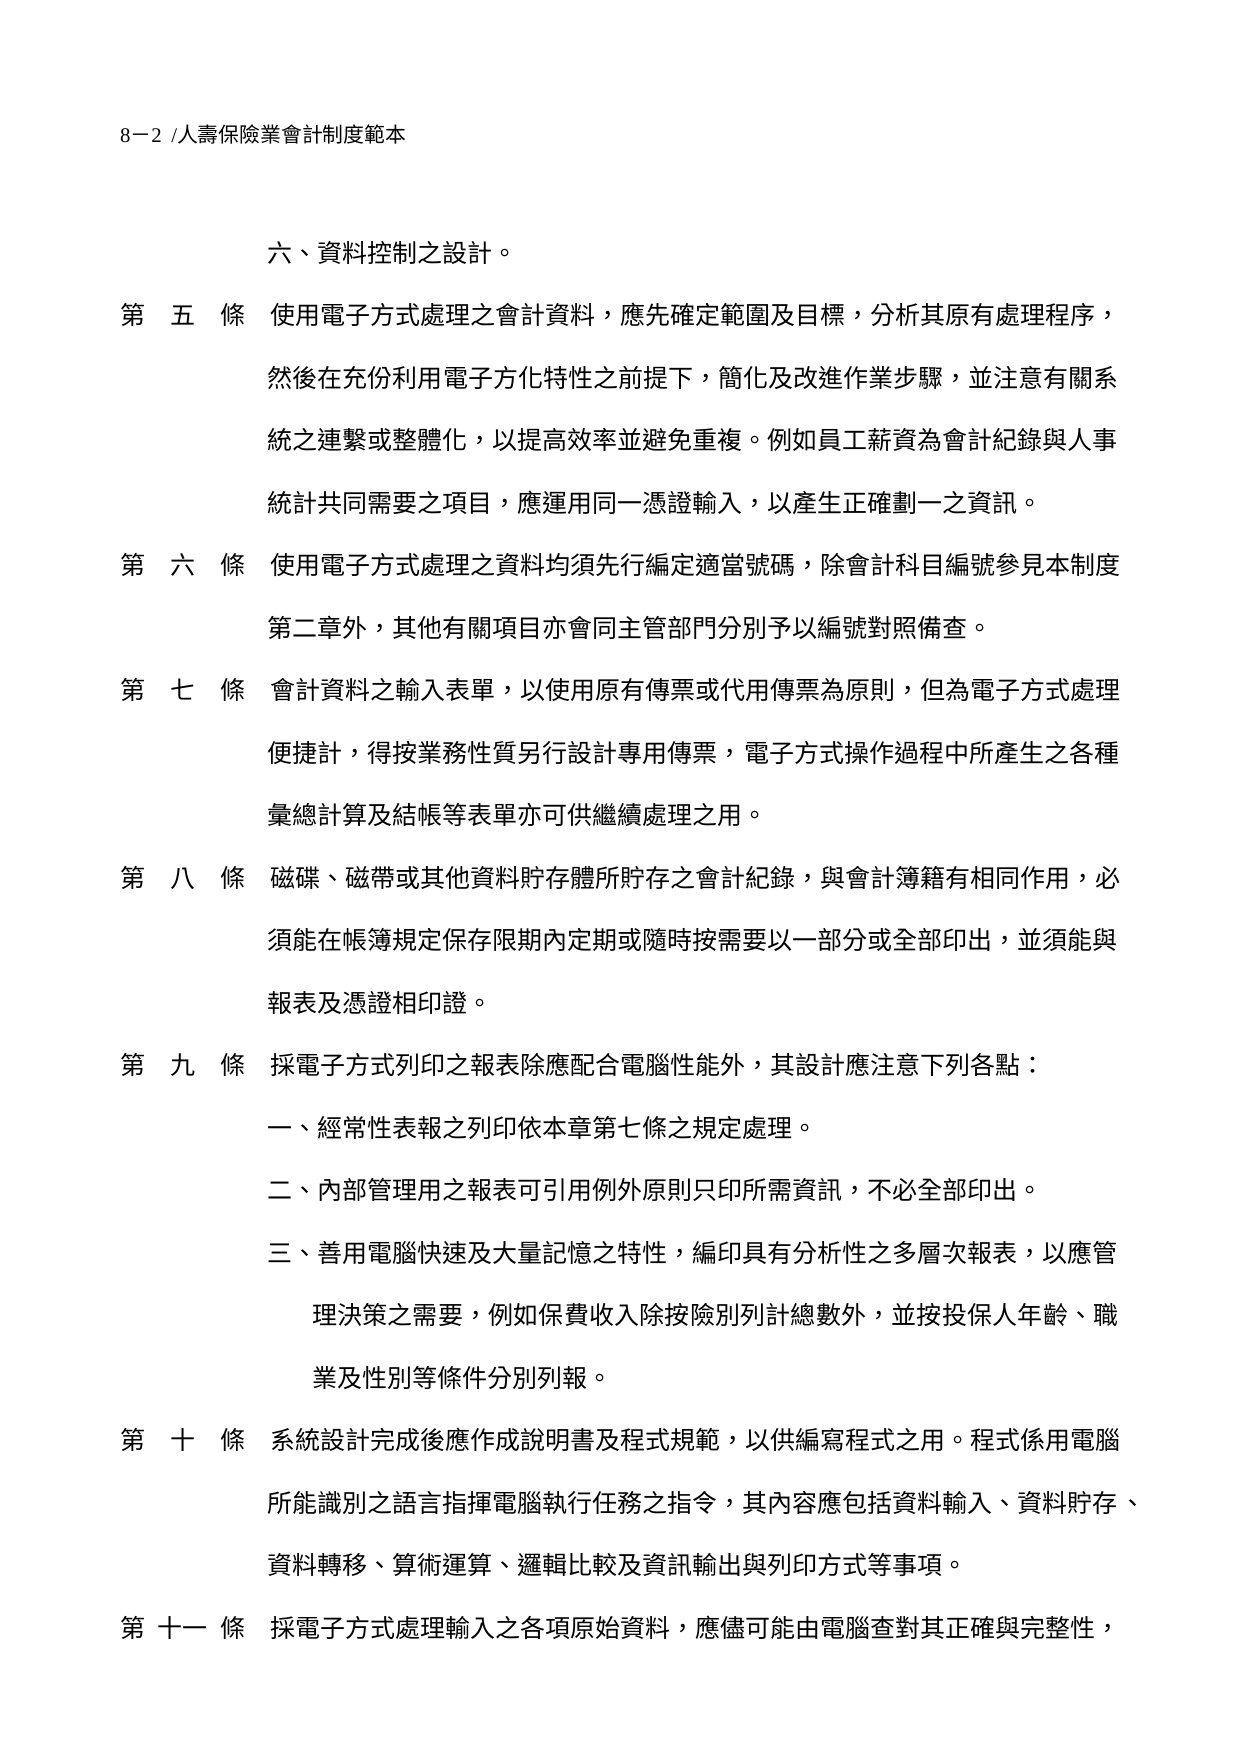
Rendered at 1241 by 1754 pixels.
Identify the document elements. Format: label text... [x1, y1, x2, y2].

text 一、經常性表報之列印依本章第七條之規定處理。 [268, 1084, 1120, 1147]
text 第 八 條 磁碟、磁帶或其他資料貯存體所貯存之會計紀錄，與會計簿籍有相同作用，必須能在帳簿規定保存限期內定期或隨時按需要以一部分或全部印出，並須能與報表及憑證相印證。 [120, 834, 1120, 1022]
text 第 五 條 使用電子方式處理之會計資料，應先確定範圍及目標，分析其原有處理程序，然後在充份利用電子方化特性之前提下，簡化及改進作業步驟，並注意有關系統之連繫或整體化，以提高效率並避免重複。例如員工薪資為會計紀錄與人事統計共同需要之項目，應運用同一憑證輸入，以產生正確劃一之資訊。 [120, 272, 1120, 522]
text 第 九 條 採電子方式列印之報表除應配合電腦性能外，其設計應注意下列各點： [120, 1022, 1120, 1084]
text 第 七 條 會計資料之輸入表單，以使用原有傳票或代用傳票為原則，但為電子方式處理便捷計，得按業務性質另行設計專用傳票，電子方式操作過程中所產生之各種彙總計算及結帳等表單亦可供繼續處理之用。 [120, 647, 1120, 834]
text 第 十 條 系統設計完成後應作成說明書及程式規範，以供編寫程式之用。程式係用電腦所能識別之語言指揮電腦執行任務之指令，其內容應包括資料輸入、資料貯存、資料轉移、算術運算、邏輯比較及資訊輸出與列印方式等事項。 [120, 1397, 1120, 1584]
text 第 十一 條 採電子方式處理輸入之各項原始資料，應儘可能由電腦查對其正確與完整性， [120, 1584, 1120, 1647]
text 三、善用電腦快速及大量記憶之特性，編印具有分析性之多層次報表，以應管理決策之需要，例如保費收入除按險別列計總數外，並按投保人年齡、職業及性別等條件分別列報。 [268, 1209, 1120, 1397]
text 六、資料控制之設計。 [268, 209, 1120, 272]
text 第 六 條 使用電子方式處理之資料均須先行編定適當號碼，除會計科目編號參見本制度第二章外，其他有關項目亦會同主管部門分別予以編號對照備查。 [120, 522, 1120, 647]
text 二、內部管理用之報表可引用例外原則只印所需資訊，不必全部印出。 [268, 1147, 1120, 1209]
